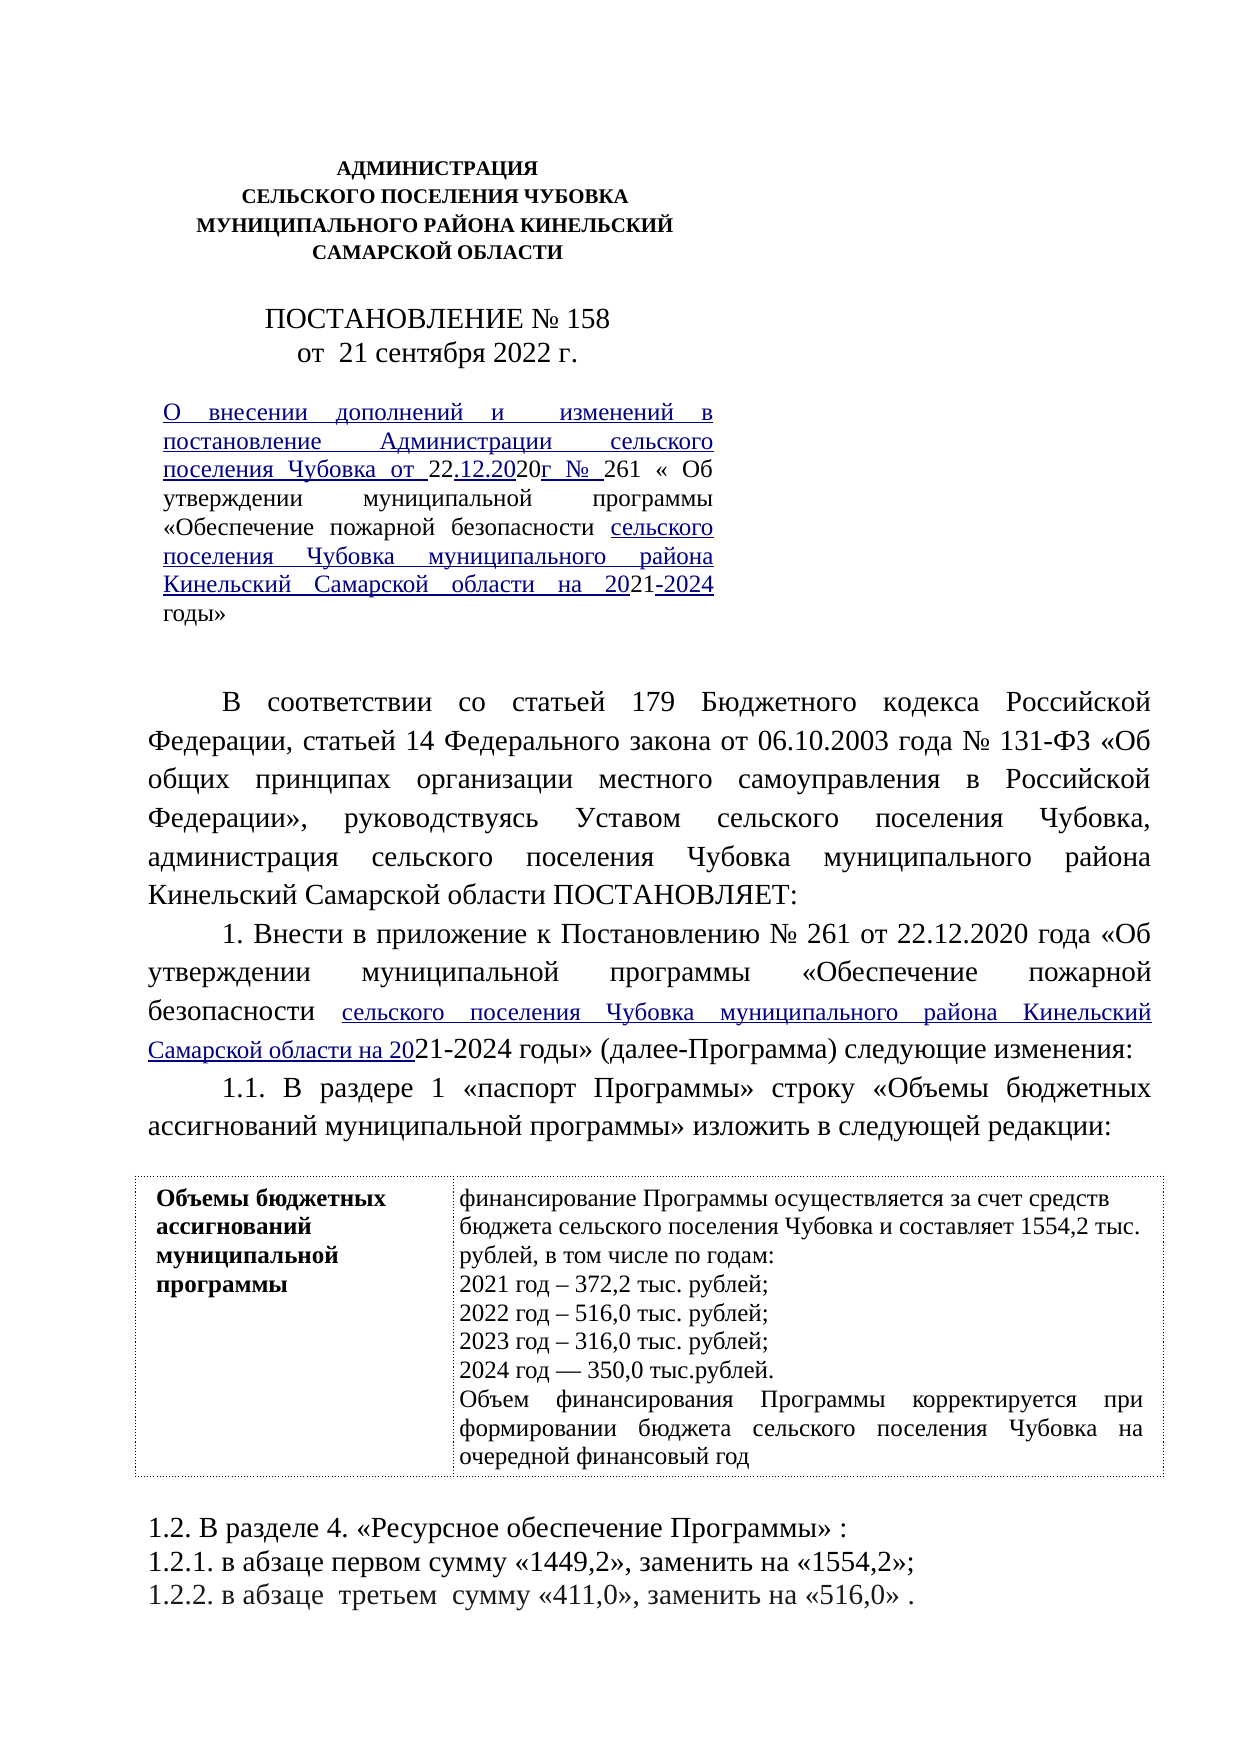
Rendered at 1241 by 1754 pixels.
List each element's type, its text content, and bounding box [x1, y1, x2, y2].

text 1.2. В разделе 4. «Ресурсное обеспечение Программы» : [148, 1510, 1152, 1544]
table_header финансирование Программы осуществляется за счет средств бюджета сельского поселения Чубовка и составляет 1554,2 тыс. рублей, в том числе по годам: 2021 год – 372,2 тыс. рублей; 2022 год – 516,0 тыс. рублей; 2023 год – 316,0 тыс. рублей; 2024 год — 350,0 тыс.рублей. Объем финансирования Программы корректируется при формировании бюджета сельского поселения Чубовка на очередной финансовый год [454, 1176, 1164, 1476]
text 1.2.2. в абзаце третьем сумму «411,0», заменить на «516,0» . [148, 1577, 1152, 1611]
text 1.1. В раздере 1 «паспорт Программы» строку «Объемы бюджетных ассигнований муниципальной программы» изложить в следующей редакции: [148, 1070, 1152, 1142]
table_cell О внесении дополнений и изменений в постановление Администрации сельского поселения Чубовка от 22.12.2020г № 261 « Об утверждении муниципальной программы «Обеспечение пожарной безопасности сельского поселения Чубовка муниципального района Кинельский Самарской области на 2021-2024 годы» [152, 368, 724, 627]
text 1.2.1. в абзаце первом сумму «1449,2», заменить на «1554,2»; [148, 1544, 1152, 1577]
table_header Объемы бюджетных ассигнований муниципальной программы [135, 1176, 453, 1476]
text В соответствии со статьей 179 Бюджетного кодекса Российской Федерации, статьей 14 Федерального закона от 06.10.2003 года № 131-ФЗ «Об общих принципах организации местного самоуправления в Российской Федерации», руководствуясь Уставом сельского поселения Чубовка, администрация сельского поселения Чубовка муниципального района Кинельский Самарской области ПОСТАНОВЛЯЕТ: [148, 684, 1152, 911]
text 1. Внести в приложение к Постановлению № 261 от 22.12.2020 года «Об утверждении муниципальной программы «Обеспечение пожарной безопасности сельского поселения Чубовка муниципального района Кинельский Самарской области на 2021-2024 годы» (далее-Программа) следующие изменения: [148, 916, 1152, 1065]
